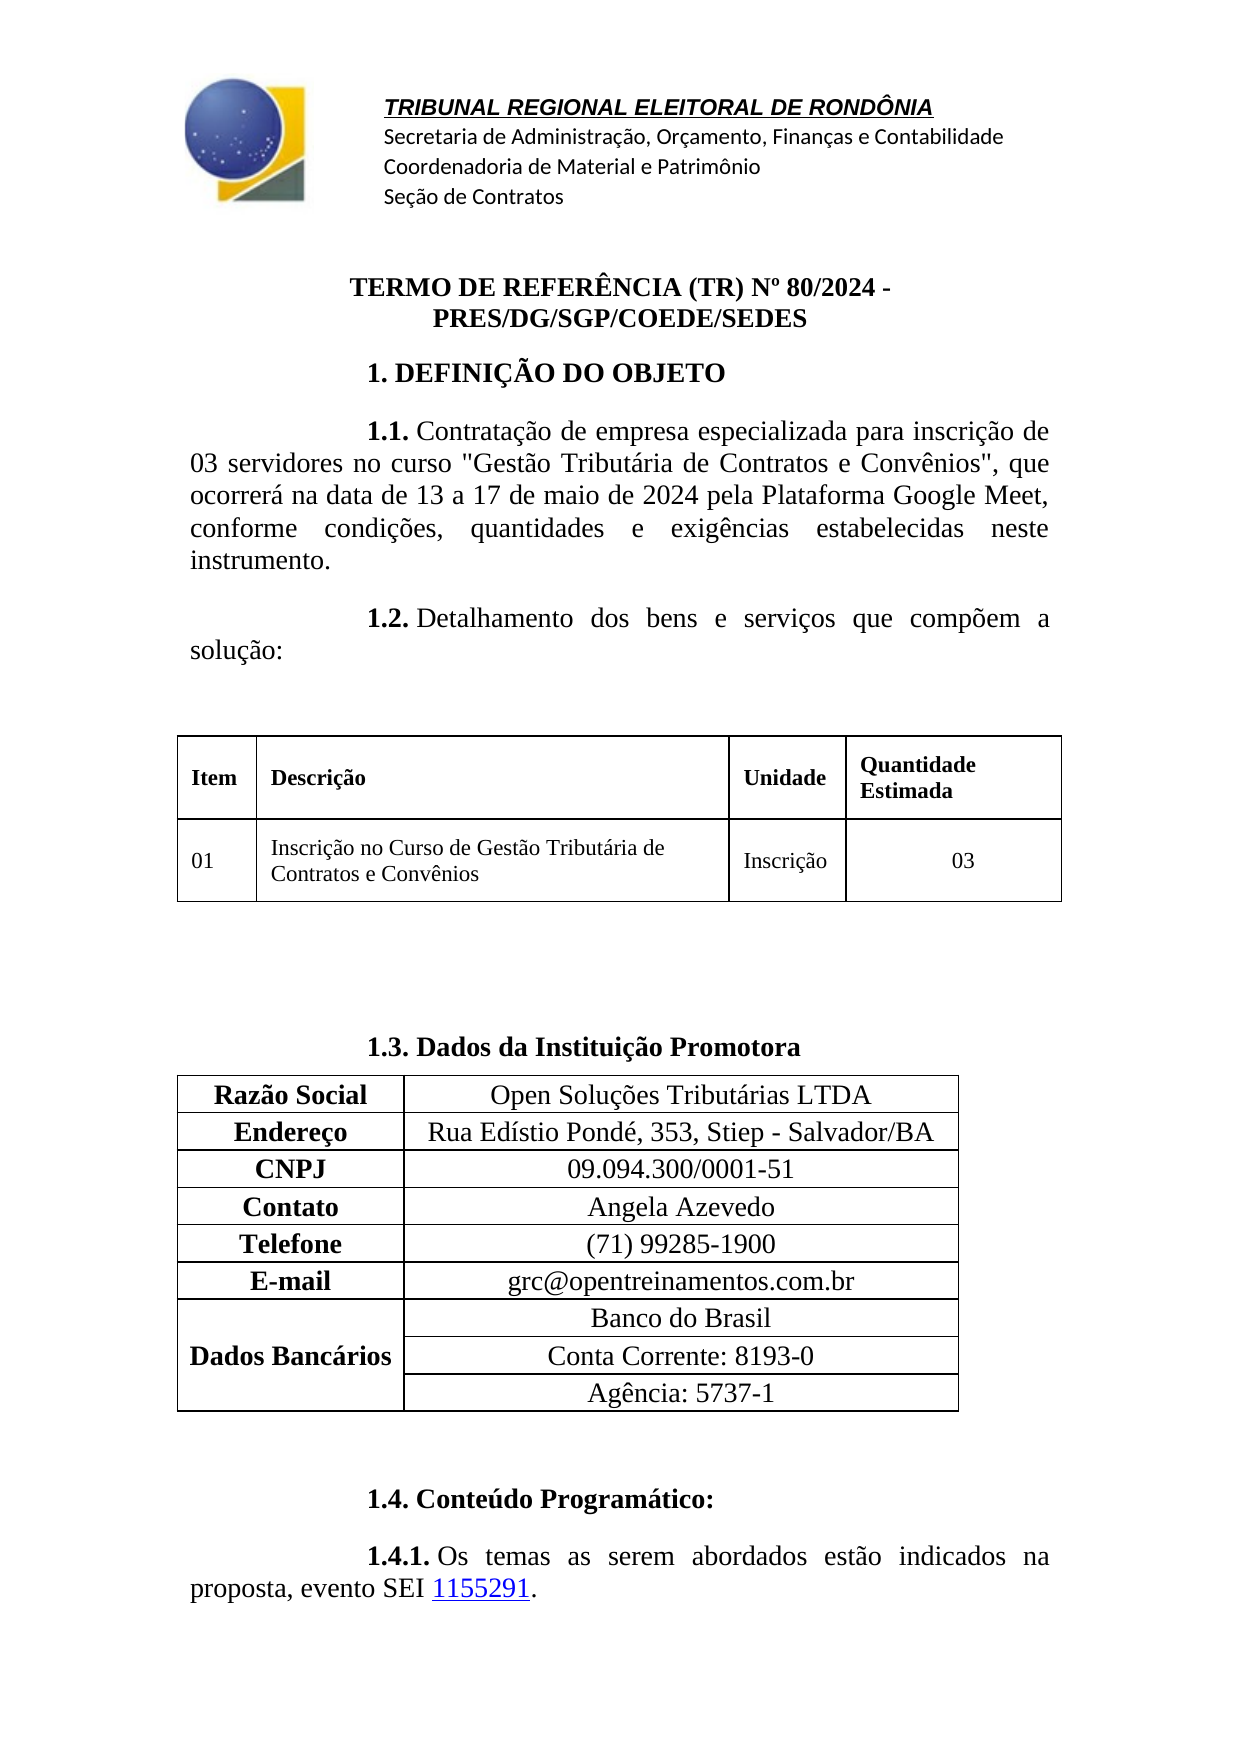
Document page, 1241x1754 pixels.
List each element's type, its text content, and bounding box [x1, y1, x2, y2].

table_cell 01 [178, 820, 256, 901]
text 1.1. Contratação de empresa especializada para inscrição de 03 servidores no curso "Gestão Tributária de Contratos e Convênios", que ocorrerá na data de 13 a 17 de maio de 2024 pela Plataforma Google Meet, conforme condições, quantidades e exigências estabelecidas neste instrumento. [190, 414, 1051, 576]
table_cell 09.094.300/0001-51 [405, 1151, 958, 1186]
table_header Open Soluções Tributárias LTDA [405, 1076, 958, 1112]
table_cell E-mail [178, 1263, 403, 1298]
text 1.4.1. Os temas as serem abordados estão indicados na proposta, evento SEI 1155291. [190, 1539, 1051, 1604]
table_header Descrição [257, 737, 728, 818]
table_cell Endereço [178, 1113, 403, 1149]
table_cell Telefone [178, 1225, 403, 1261]
table_cell Conta Corrente: 8193-0 [405, 1337, 958, 1373]
table_cell Inscrição [730, 820, 845, 901]
table_cell 03 [847, 820, 1061, 901]
table_cell Agência: 5737-1 [405, 1375, 958, 1410]
table_cell Banco do Brasil [405, 1300, 958, 1336]
text 1.2. Detalhamento dos bens e serviços que compõem a solução: [190, 601, 1051, 665]
table_cell Dados Bancários [178, 1300, 403, 1410]
table_cell Rua Edístio Pondé, 353, Stiep - Salvador/BA [405, 1113, 958, 1149]
text TERMO DE REFERÊNCIA (TR) Nº 80/2024 - PRES/DG/SGP/COEDE/SEDES [177, 271, 1063, 333]
table_cell CNPJ [178, 1151, 403, 1186]
table_cell Angela Azevedo [405, 1188, 958, 1224]
table_header Unidade [730, 737, 845, 818]
text 1.3. Dados da Instituição Promotora [190, 1029, 1051, 1062]
table_cell grc@opentreinamentos.com.br [405, 1263, 958, 1298]
table_cell (71) 99285-1900 [405, 1225, 958, 1261]
table_header Razão Social [178, 1076, 403, 1112]
table_header Item [178, 737, 256, 818]
text 1.4. Conteúdo Programático: [190, 1482, 1051, 1514]
text 1. DEFINIÇÃO DO OBJETO [190, 356, 1051, 389]
table_header Quantidade Estimada [847, 737, 1061, 818]
table_cell Inscrição no Curso de Gestão Tributária de Contratos e Convênios [257, 820, 728, 901]
table_cell Contato [178, 1188, 403, 1224]
